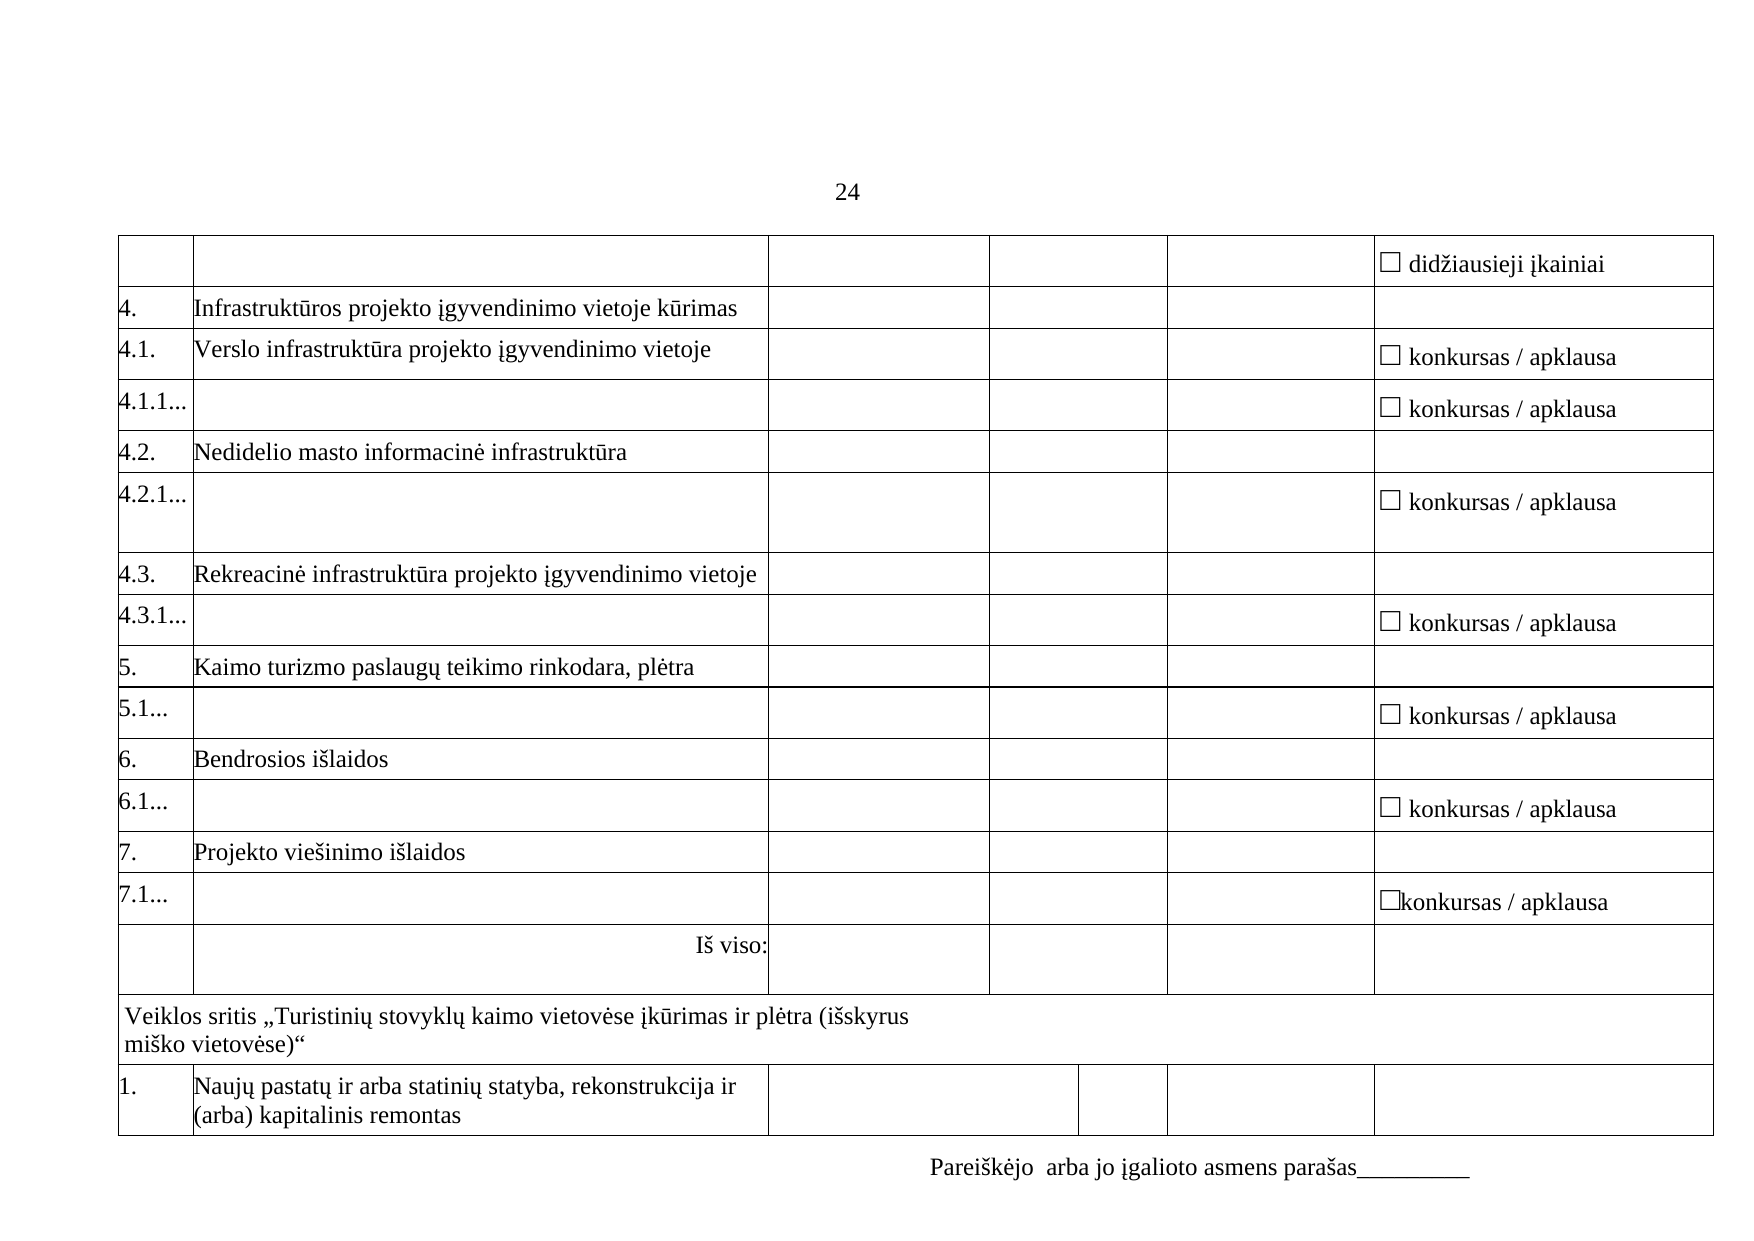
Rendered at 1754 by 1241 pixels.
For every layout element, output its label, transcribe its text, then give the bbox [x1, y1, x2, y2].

table_cell [194, 688, 768, 738]
table_cell [769, 473, 989, 552]
table_cell [1168, 595, 1374, 645]
table_cell [769, 287, 989, 328]
table_cell [1168, 236, 1374, 286]
table_cell [1168, 553, 1374, 593]
table_cell [1168, 1065, 1374, 1135]
table_cell [769, 553, 989, 593]
table_cell [194, 873, 768, 923]
table_cell [1168, 780, 1374, 831]
table_cell [1375, 739, 1713, 779]
table_cell [990, 646, 1167, 686]
table_cell Rekreacinė infrastruktūra projekto įgyvendinimo vietoje [194, 553, 768, 593]
table_cell [1218, 995, 1259, 1064]
table_cell Projekto viešinimo išlaidos [194, 832, 768, 872]
table_cell [769, 688, 989, 738]
table_cell [1168, 380, 1374, 430]
table_cell Verslo infrastruktūra projekto įgyvendinimo vietoje [194, 329, 768, 379]
table_cell Kaimo turizmo paslaugų teikimo rinkodara, plėtra [194, 646, 768, 686]
table_cell [194, 380, 768, 430]
table_cell [990, 329, 1167, 379]
table_cell [1168, 431, 1374, 472]
table_cell [769, 329, 989, 379]
table_cell [990, 431, 1167, 472]
table_cell 4.2. [119, 431, 193, 472]
table_cell [769, 595, 989, 645]
table_cell [119, 925, 193, 994]
table_cell [990, 739, 1167, 779]
table_cell □ konkursas / apklausa [1375, 329, 1713, 379]
table_cell 4.3.1... [119, 595, 193, 645]
table_cell □ konkursas / apklausa [1375, 780, 1713, 831]
table_cell [990, 380, 1167, 430]
table_cell [1375, 832, 1713, 872]
table_cell [194, 236, 768, 286]
table_cell [1176, 995, 1218, 1064]
table_cell [1168, 646, 1374, 686]
table_cell □ konkursas / apklausa [1375, 473, 1713, 552]
table_cell [1168, 688, 1374, 738]
table_cell [1375, 553, 1713, 593]
table_cell 4. [119, 287, 193, 328]
table_cell [1079, 1065, 1167, 1135]
table_cell [119, 236, 193, 286]
table_cell [990, 473, 1167, 552]
table_cell [1168, 473, 1374, 552]
table_cell [1375, 1065, 1713, 1135]
table_cell [769, 780, 989, 831]
table_cell □ konkursas / apklausa [1375, 380, 1713, 430]
table_cell [990, 780, 1167, 831]
table_cell □ konkursas / apklausa [1375, 595, 1713, 645]
table_cell □ didžiausieji įkainiai [1375, 236, 1713, 286]
table_cell 6.1... [119, 780, 193, 831]
table_cell [769, 925, 989, 994]
table_cell [1168, 329, 1374, 379]
table_cell [194, 595, 768, 645]
table_cell 4.1.1... [119, 380, 193, 430]
table_cell [769, 380, 989, 430]
table_cell [1259, 995, 1713, 1064]
table_cell [769, 646, 989, 686]
table_cell [769, 431, 989, 472]
table_cell [990, 236, 1167, 286]
table_cell Infrastruktūros projekto įgyvendinimo vietoje kūrimas [194, 287, 768, 328]
table_cell Iš viso: [194, 925, 768, 994]
table_cell [990, 873, 1167, 923]
table_cell [990, 925, 1167, 994]
table_cell [916, 995, 1135, 1064]
table_cell [990, 595, 1167, 645]
table_cell [1375, 287, 1713, 328]
table_cell Nedidelio masto informacinė infrastruktūra [194, 431, 768, 472]
table_cell [1168, 873, 1374, 923]
table_cell [1375, 431, 1713, 472]
table_cell [990, 832, 1167, 872]
table_cell [1135, 995, 1176, 1064]
table_cell [769, 236, 989, 286]
table_cell [1168, 832, 1374, 872]
table_cell 5.1... [119, 688, 193, 738]
table_cell Naujų pastatų ir arba statinių statyba, rekonstrukcija ir (arba) kapitalinis remontas [194, 1065, 768, 1135]
table_cell 6. [119, 739, 193, 779]
table_cell [769, 1065, 1078, 1135]
table_cell □ konkursas / apklausa [1375, 688, 1713, 738]
table_cell 5. [119, 646, 193, 686]
table_cell [769, 873, 989, 923]
table_cell 4.3. [119, 553, 193, 593]
table_cell 7.1... [119, 873, 193, 923]
table_cell [990, 553, 1167, 593]
table_cell [1168, 925, 1374, 994]
table_cell □konkursas / apklausa [1375, 873, 1713, 923]
table_cell [990, 688, 1167, 738]
table_cell [1168, 287, 1374, 328]
table_cell Veiklos sritis „Turistinių stovyklų kaimo vietovėse įkūrimas ir plėtra (išskyrus miško vietovėse)“ [119, 995, 916, 1064]
table_cell [769, 832, 989, 872]
table_cell [769, 739, 989, 779]
table_cell [990, 287, 1167, 328]
table_cell [1375, 925, 1713, 994]
table_cell [194, 473, 768, 552]
table_cell 1. [119, 1065, 193, 1135]
table_cell [1168, 739, 1374, 779]
table_cell 4.1. [119, 329, 193, 379]
table_cell [1375, 646, 1713, 686]
table_cell Bendrosios išlaidos [194, 739, 768, 779]
table_cell 4.2.1... [119, 473, 193, 552]
table_cell 7. [119, 832, 193, 872]
table_cell [194, 780, 768, 831]
